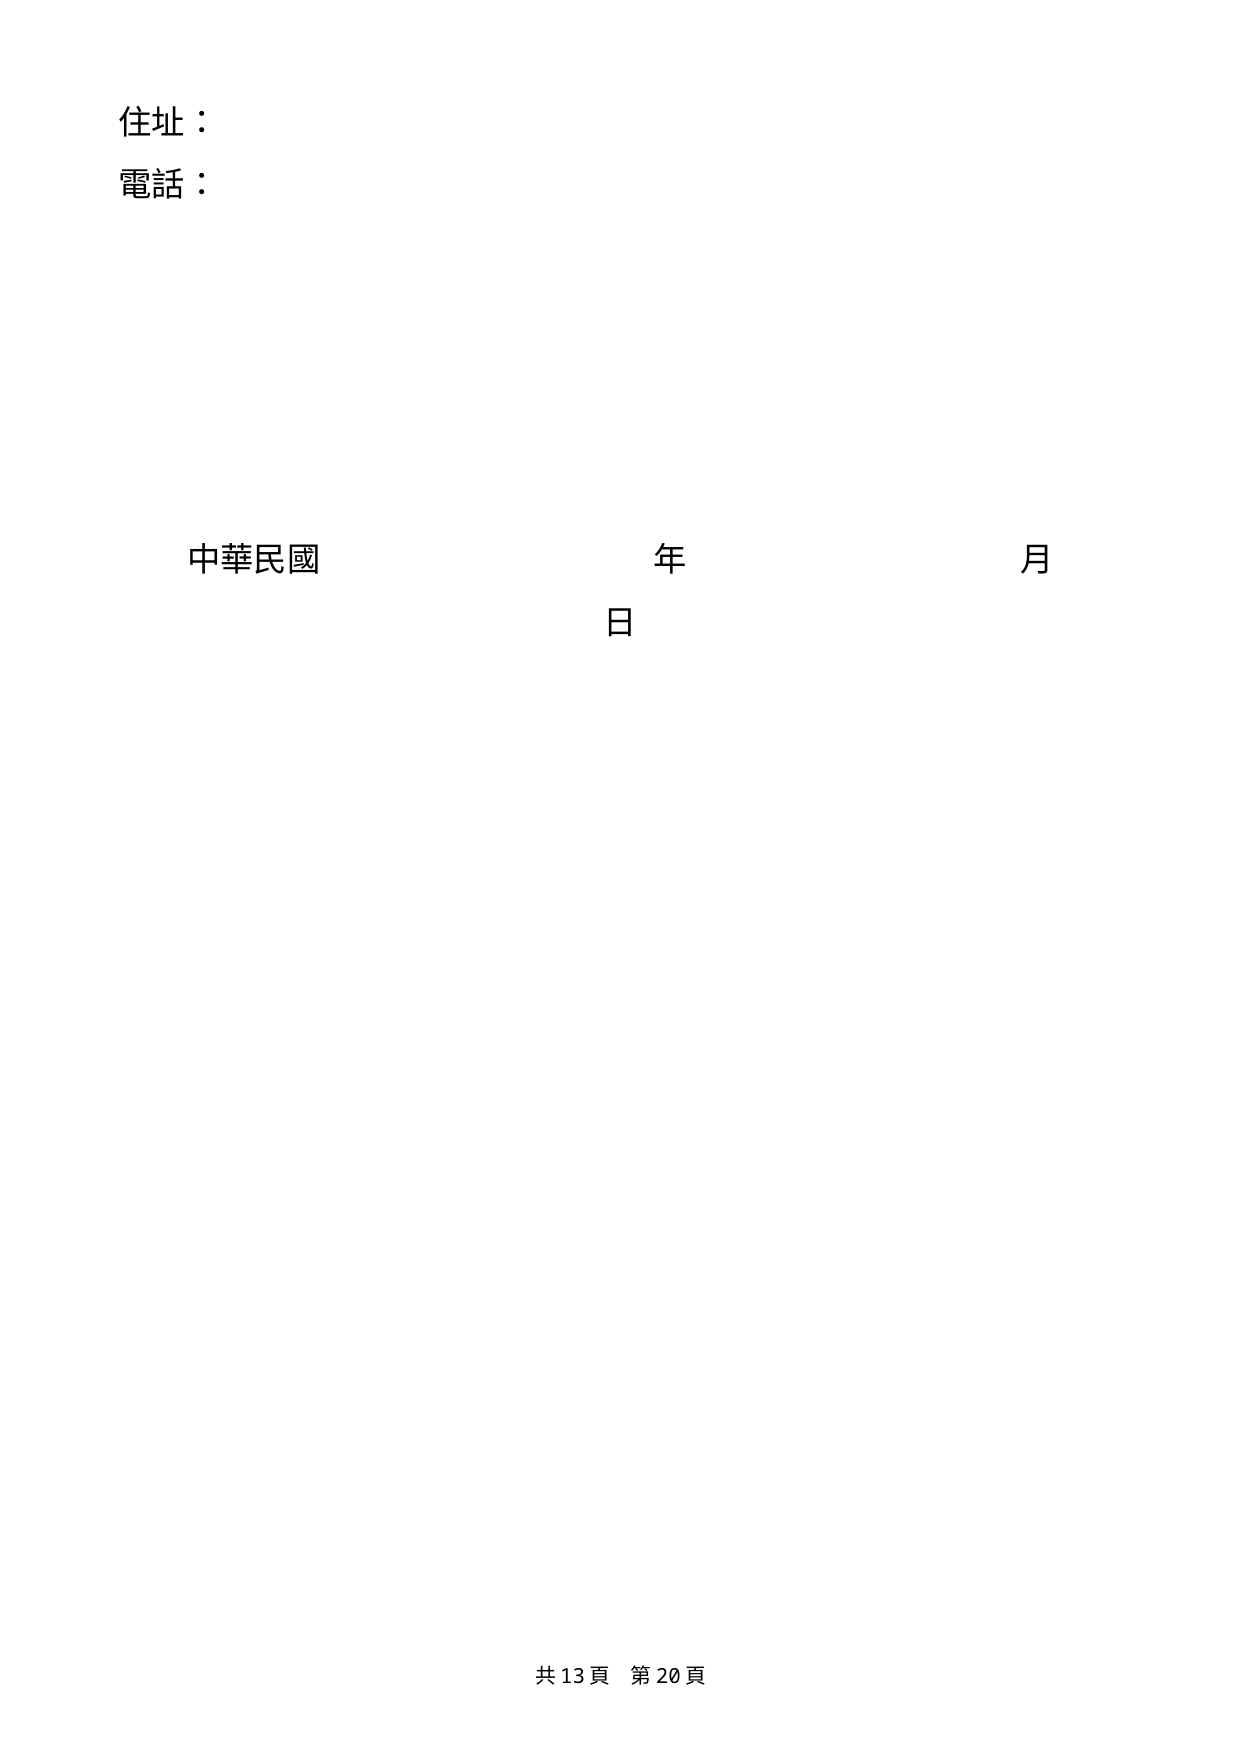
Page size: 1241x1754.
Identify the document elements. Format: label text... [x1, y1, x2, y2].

text 中華民國 年 月 日 [118, 516, 1122, 641]
text 電話： [118, 141, 1122, 203]
text 住址： [118, 78, 1122, 141]
